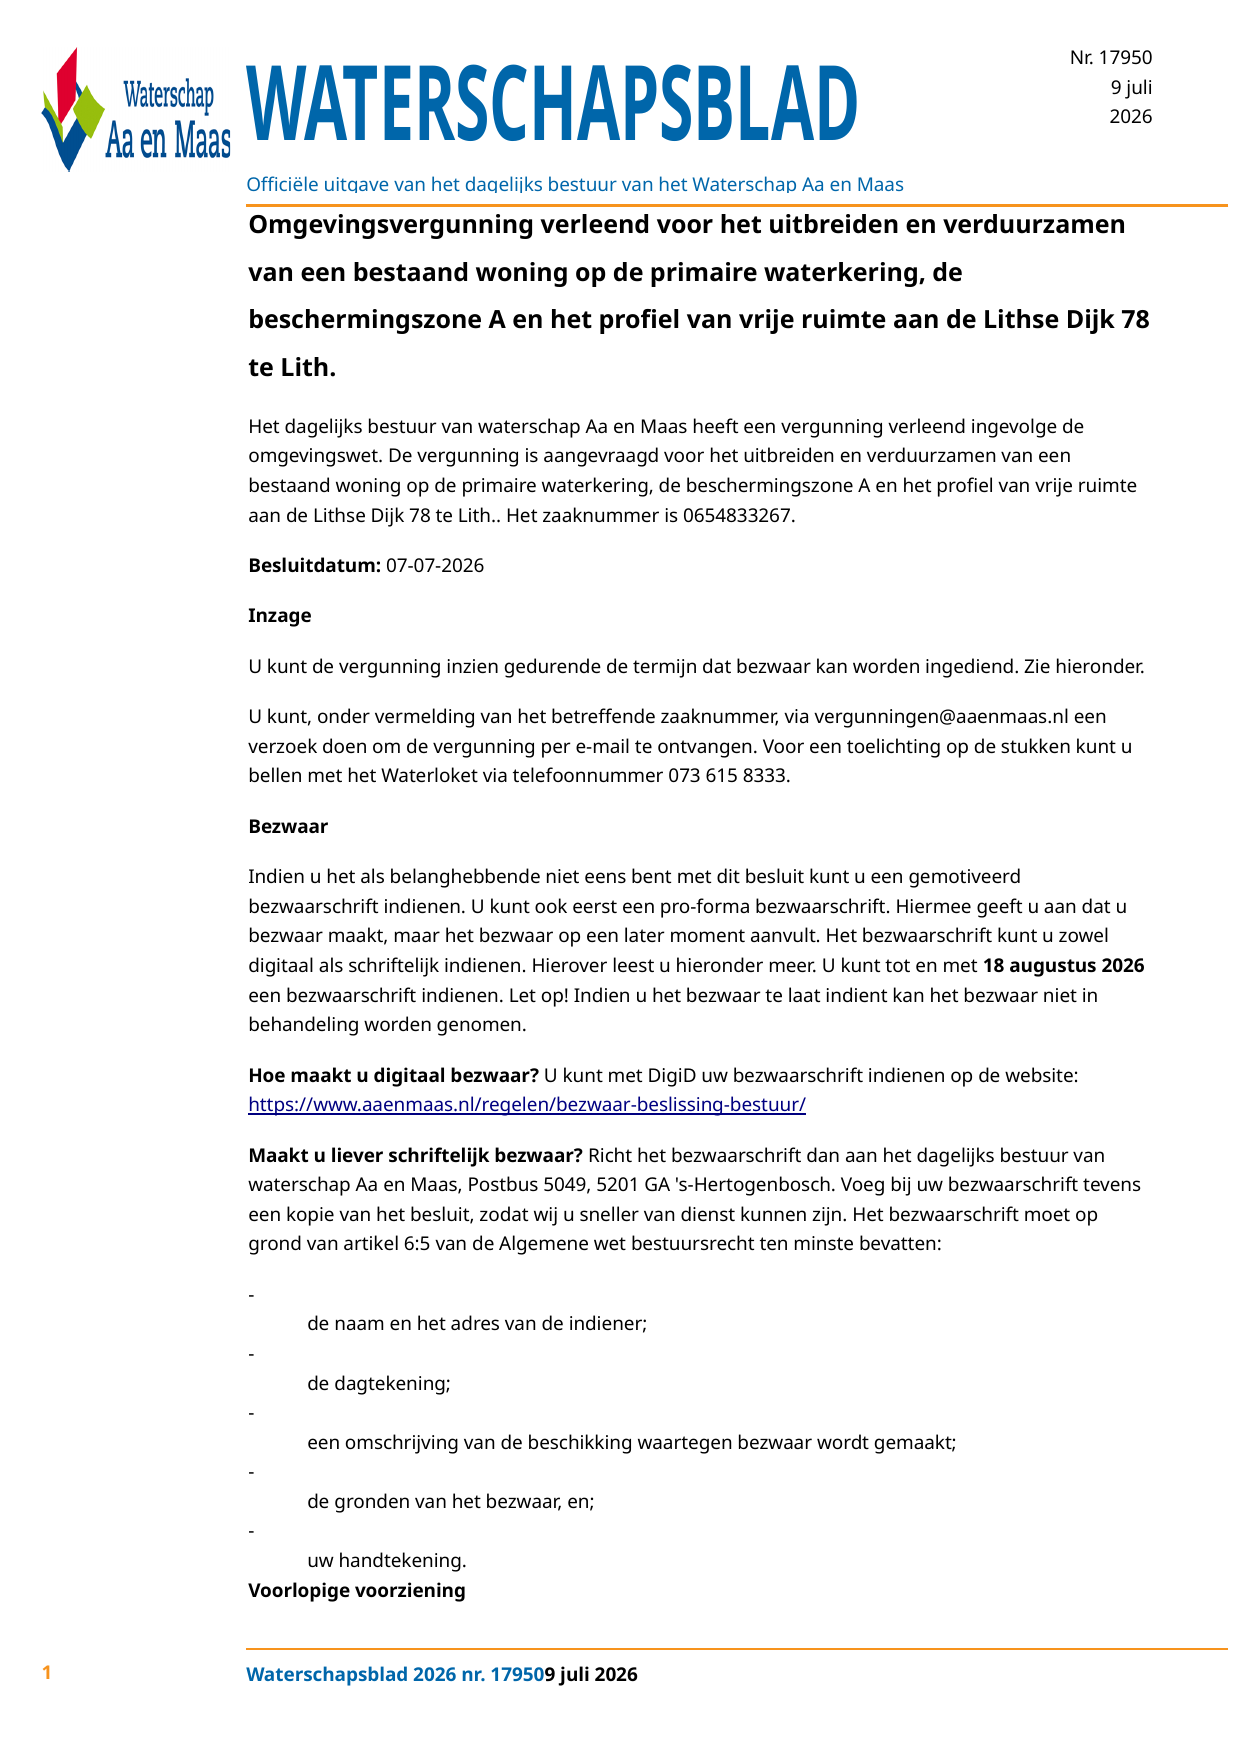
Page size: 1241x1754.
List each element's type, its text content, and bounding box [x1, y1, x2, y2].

text Inzage [248, 603, 1152, 628]
list de gronden van het bezwaar, en; [248, 1488, 1152, 1514]
list uw handtekening. [248, 1547, 1152, 1573]
text Hoe maakt u digitaal bezwaar? U kunt met DigiD uw bezwaarschrift indienen op de website: https://www.aaenmaas.nl/regelen/bezwaar-beslissing-bestuur/ [248, 1062, 1152, 1117]
text Omgevingsvergunning verleend voor het uitbreiden en verduurzamen van een bestaand woning op de primaire waterkering, de beschermingszone A en het profiel van vrije ruimte aan de Lithse Dijk 78 te Lith. [248, 207, 1152, 384]
text Besluitdatum: 07-07-2026 [248, 552, 1152, 578]
text Indien u het als belanghebbende niet eens bent met dit besluit kunt u een gemotiveerd bezwaarschrift indienen. U kunt ook eerst een pro-forma bezwaarschrift. Hiermee geeft u aan dat u bezwaar maakt, maar het bezwaar op een later moment aanvult. Het bezwaarschrift kunt u zowel digitaal als schriftelijk indienen. Hierover leest u hieronder meer. U kunt tot en met 18 augustus 2026 een bezwaarschrift indienen. Let op! Indien u het bezwaar te laat indient kan het bezwaar niet in behandeling worden genomen. [248, 863, 1152, 1037]
list de dagtekening; [248, 1370, 1152, 1396]
text Maakt u liever schriftelijk bezwaar? Richt het bezwaarschrift dan aan het dagelijks bestuur van waterschap Aa en Maas, Postbus 5049, 5201 GA 's-Hertogenbosch. Voeg bij uw bezwaarschrift tevens een kopie van het besluit, zodat wij u sneller van dienst kunnen zijn. Het bezwaarschrift moet op grond van artikel 6:5 van de Algemene wet bestuursrecht ten minste bevatten: [248, 1142, 1152, 1256]
text Voorlopige voorziening [248, 1577, 1152, 1603]
list een omschrijving van de beschikking waartegen bezwaar wordt gemaakt; [248, 1429, 1152, 1455]
text U kunt, onder vermelding van het betreffende zaaknummer, via vergunningen@aaenmaas.nl een verzoek doen om de vergunning per e-mail te ontvangen. Voor een toelichting op de stukken kunt u bellen met het Waterloket via telefoonnummer 073 615 8333. [248, 703, 1152, 788]
list de naam en het adres van de indiener; [248, 1311, 1152, 1336]
picture [41, 47, 231, 172]
text Bezwaar [248, 813, 1152, 839]
text U kunt de vergunning inzien gedurende de termijn dat bezwaar kan worden ingediend. Zie hieronder. [248, 653, 1152, 679]
text Het dagelijks bestuur van waterschap Aa en Maas heeft een vergunning verleend ingevolge de omgevingswet. De vergunning is aangevraagd voor het uitbreiden en verduurzamen van een bestaand woning op de primaire waterkering, de beschermingszone A en het profiel van vrije ruimte aan de Lithse Dijk 78 te Lith.. Het zaaknummer is 0654833267. [248, 413, 1152, 528]
